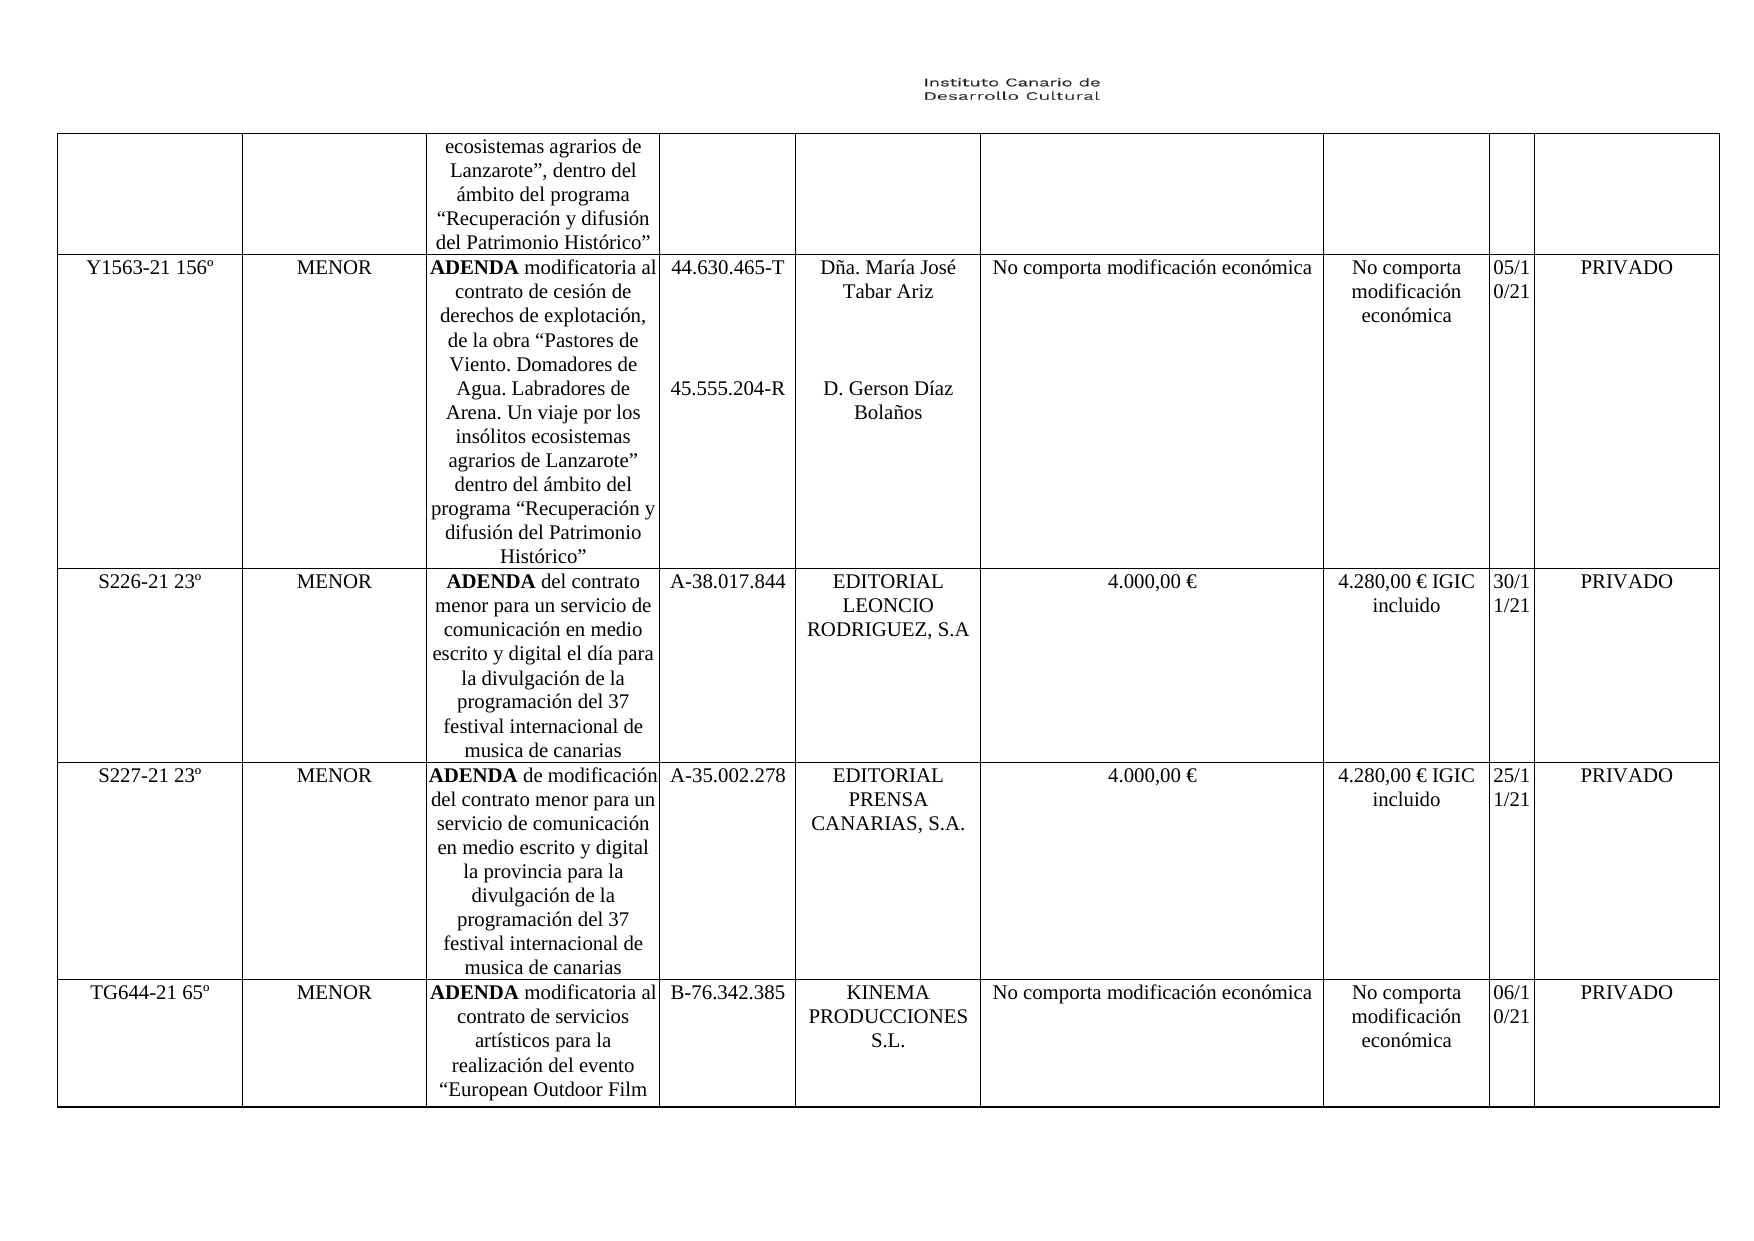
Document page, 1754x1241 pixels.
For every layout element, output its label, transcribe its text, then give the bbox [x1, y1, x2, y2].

table_cell ADENDA modificatoria al contrato de cesión de derechos de explotación, de la obra “Pastores de Viento. Domadores de Agua. Labradores de Arena. Un viaje por los insólitos ecosistemas agrarios de Lanzarote” dentro del ámbito del programa “Recuperación y difusión del Patrimonio Histórico” [427, 255, 659, 568]
table_cell [1535, 134, 1719, 254]
table_cell PRIVADO [1535, 569, 1719, 762]
table_cell 30/11/21 [1490, 569, 1534, 762]
table_cell No comporta modificación económica [1324, 980, 1489, 1106]
table_cell Y1563-21 156º [58, 255, 242, 568]
table_cell ecosistemas agrarios de Lanzarote”, dentro del ámbito del programa “Recuperación y difusión del Patrimonio Histórico” [427, 134, 659, 254]
table_cell B-76.342.385 [660, 980, 795, 1106]
table_cell 4.000,00 € [981, 569, 1323, 762]
table_cell A-38.017.844 [660, 569, 795, 762]
table_cell No comporta modificación económica [981, 255, 1323, 568]
table_cell [1324, 134, 1489, 254]
table_cell 06/10/21 [1490, 980, 1534, 1106]
table_cell [1490, 134, 1534, 254]
table_cell Dña. María José Tabar Ariz D. Gerson Díaz Bolaños [796, 255, 980, 568]
table_cell S226-21 23º [58, 569, 242, 762]
table_cell 4.000,00 € [981, 763, 1323, 979]
table_cell MENOR [243, 980, 426, 1106]
table_cell 44.630.465-T 45.555.204-R [660, 255, 795, 568]
table_cell ADENDA modificatoria al contrato de servicios artísticos para la realización del evento “European Outdoor Film [427, 980, 659, 1106]
table_cell MENOR [243, 255, 426, 568]
table_cell TG644-21 65º [58, 980, 242, 1106]
table_cell PRIVADO [1535, 763, 1719, 979]
table_cell MENOR [243, 763, 426, 979]
table_cell 4.280,00 € IGIC incluido [1324, 569, 1489, 762]
table_cell 4.280,00 € IGIC incluido [1324, 763, 1489, 979]
table_cell No comporta modificación económica [1324, 255, 1489, 568]
table_cell [58, 134, 242, 254]
table_cell 25/11/21 [1490, 763, 1534, 979]
table_cell No comporta modificación económica [981, 980, 1323, 1106]
table_cell EDITORIAL PRENSA CANARIAS, S.A. [796, 763, 980, 979]
table_cell [243, 134, 426, 254]
table_cell 05/10/21 [1490, 255, 1534, 568]
table_cell [660, 134, 795, 254]
table_cell A-35.002.278 [660, 763, 795, 979]
table_cell KINEMA PRODUCCIONES S.L. [796, 980, 980, 1106]
table_cell [981, 134, 1323, 254]
picture [917, 73, 1107, 105]
table_cell [796, 134, 980, 254]
table_cell PRIVADO [1535, 980, 1719, 1106]
table_cell ADENDA del contrato menor para un servicio de comunicación en medio escrito y digital el día para la divulgación de la programación del 37 festival internacional de musica de canarias [427, 569, 659, 762]
table_cell EDITORIAL LEONCIO RODRIGUEZ, S.A [796, 569, 980, 762]
table_cell ADENDA de modificación del contrato menor para un servicio de comunicación en medio escrito y digital la provincia para la divulgación de la programación del 37 festival internacional de musica de canarias [427, 763, 659, 979]
table_cell PRIVADO [1535, 255, 1719, 568]
table_cell MENOR [243, 569, 426, 762]
table_cell S227-21 23º [58, 763, 242, 979]
